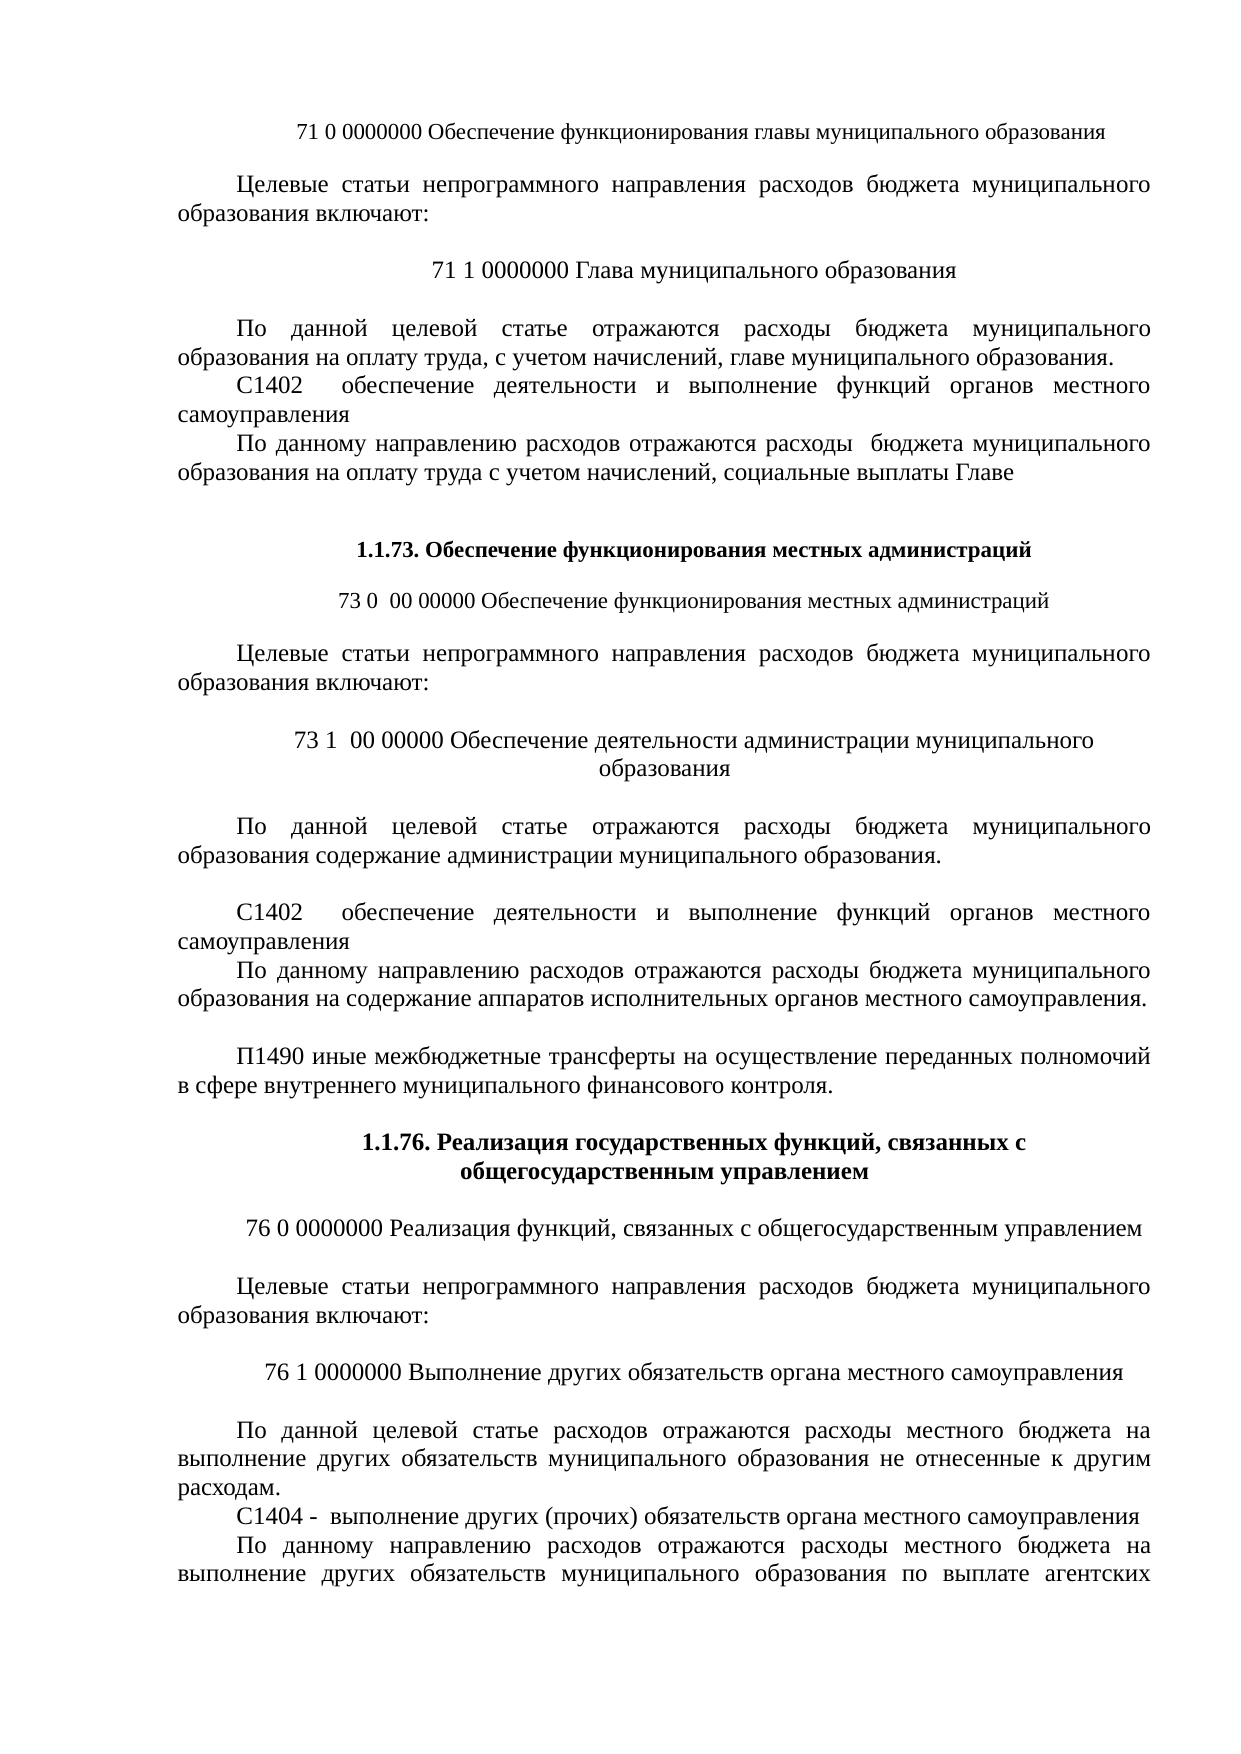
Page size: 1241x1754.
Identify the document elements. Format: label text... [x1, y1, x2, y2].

text Целевые статьи непрограммного направления расходов бюджета муниципального образования включают: [177, 169, 1152, 227]
text С1402 обеспечение деятельности и выполнение функций органов местного самоуправления [177, 370, 1152, 428]
subtitle 1.1.73. Обеспечение функционирования местных администраций [177, 536, 1152, 563]
text По данной целевой статье отражаются расходы бюджета муниципального образования на оплату труда, с учетом начислений, главе муниципального образования. [177, 313, 1152, 370]
text 76 1 0000000 Выполнение других обязательств органа местного самоуправления [177, 1357, 1152, 1386]
text П1490 иные межбюджетные трансферты на осуществление переданных полномочий в сфере внутреннего муниципального финансового контроля. [177, 1041, 1152, 1098]
text Целевые статьи непрограммного направления расходов бюджета муниципального образования включают: [177, 638, 1152, 696]
text По данной целевой статье расходов отражаются расходы местного бюджета на выполнение других обязательств муниципального образования не отнесенные к другим расходам. [177, 1415, 1152, 1501]
text 71 0 0000000 Обеспечение функционирования главы муниципального образования [177, 118, 1152, 144]
text С1404 - выполнение других (прочих) обязательств органа местного самоуправления [177, 1501, 1152, 1530]
text По данному направлению расходов отражаются расходы местного бюджета на выполнение других обязательств муниципального образования по выплате агентских [177, 1530, 1152, 1587]
text 71 1 0000000 Глава муниципального образования [177, 255, 1152, 284]
text С1402 обеспечение деятельности и выполнение функций органов местного самоуправления [177, 897, 1152, 955]
text 73 1 00 00000 Обеспечение деятельности администрации муниципального образования [177, 725, 1152, 782]
text По данному направлению расходов отражаются расходы бюджета муниципального образования на содержание аппаратов исполнительных органов местного самоуправления. [177, 955, 1152, 1012]
text Целевые статьи непрограммного направления расходов бюджета муниципального образования включают: [177, 1271, 1152, 1328]
subtitle 73 0 00 00000 Обеспечение функционирования местных администраций [177, 587, 1152, 614]
text По данному направлению расходов отражаются расходы бюджета муниципального образования на оплату труда с учетом начислений, социальные выплаты Главе [177, 428, 1152, 485]
text По данной целевой статье отражаются расходы бюджета муниципального образования содержание администрации муниципального образования. [177, 811, 1152, 868]
text 1.1.76. Реализация государственных функций, связанных с общегосударственным управлением [177, 1127, 1152, 1185]
text 76 0 0000000 Реализация функций, связанных с общегосударственным управлением [177, 1213, 1152, 1242]
